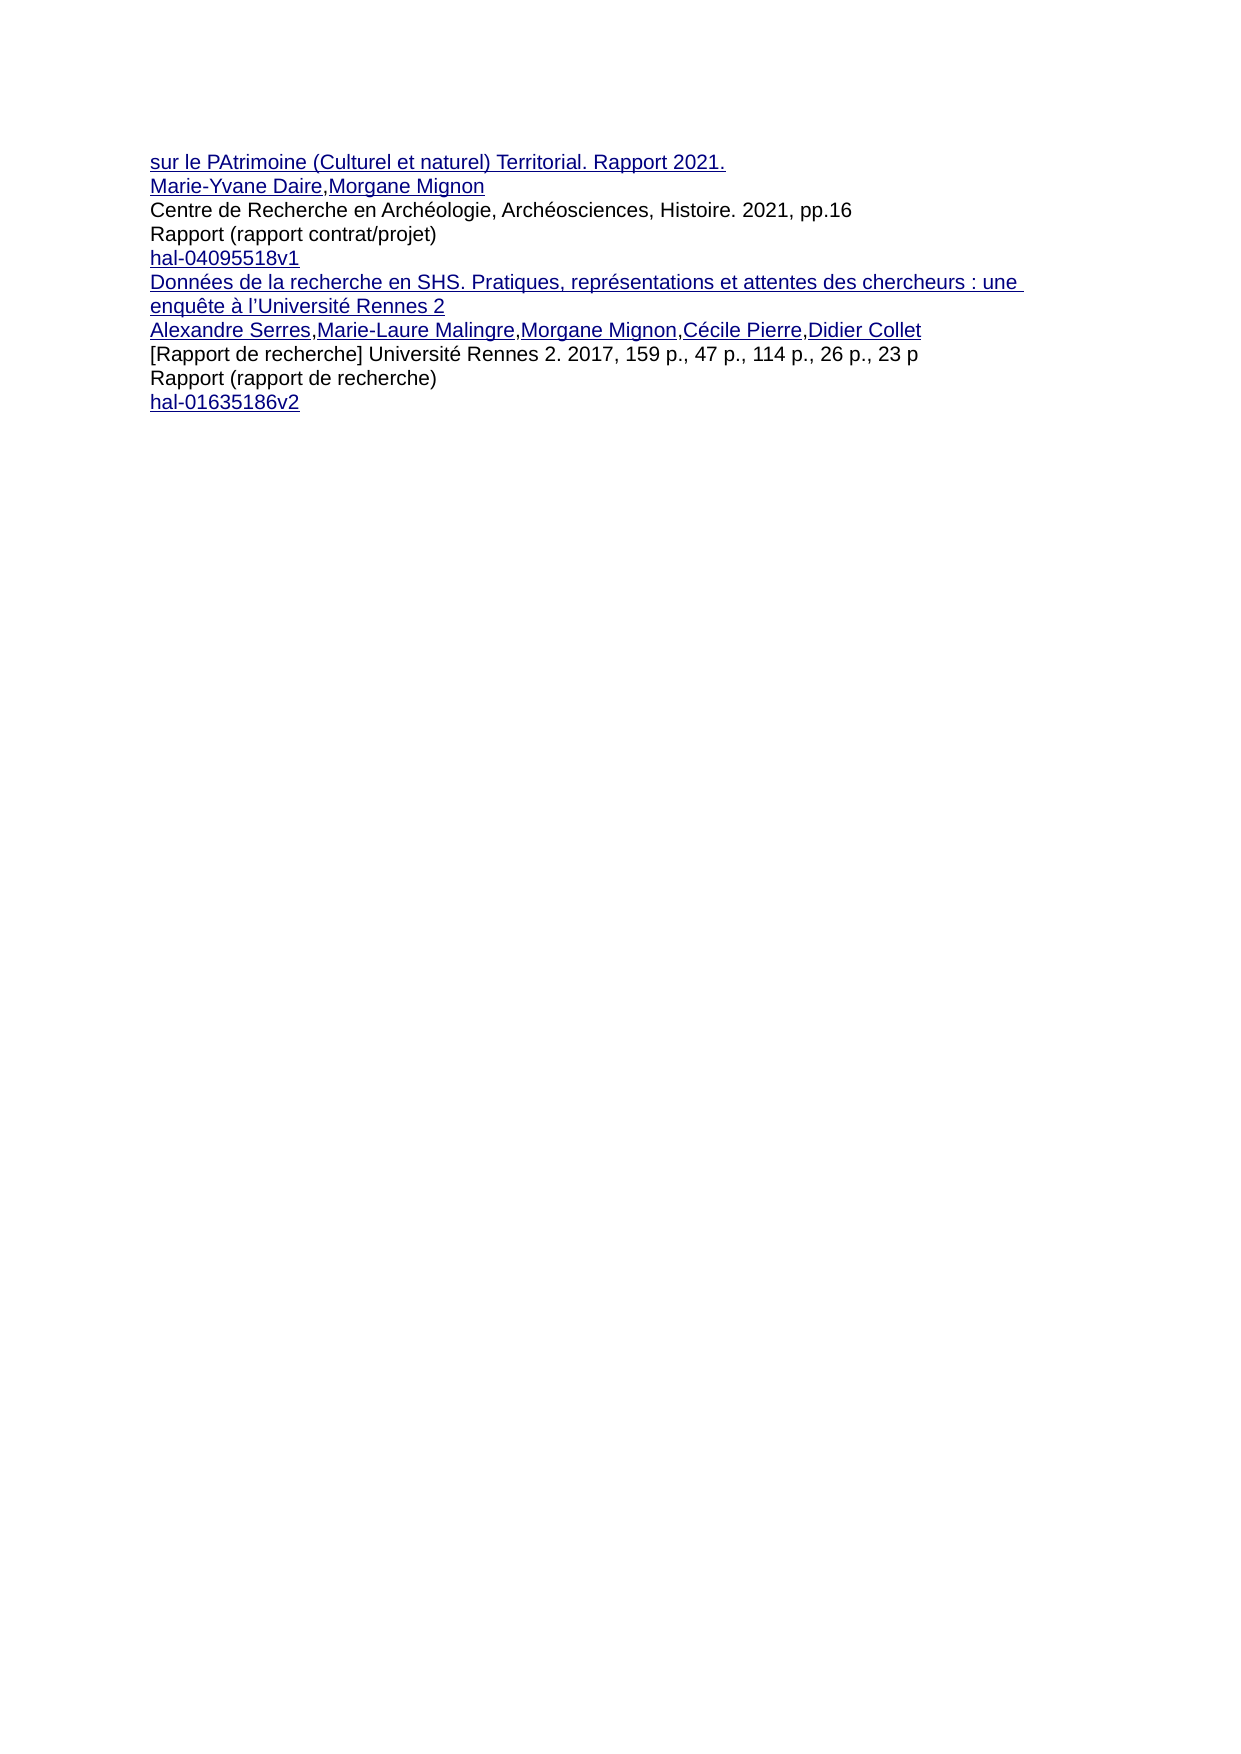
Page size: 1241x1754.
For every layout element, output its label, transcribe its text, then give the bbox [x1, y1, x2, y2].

table_cell Données de la recherche en SHS. Pratiques, représentations et attentes des chercheurs : une enquête à l’Université Rennes 2 Alexandre Serres,Marie-Laure Malingre,Morgane Mignon,Cécile Pierre,Didier Collet [Rapport de recherche] Université Rennes 2. 2017, 159 p., 47 p., 114 p., 26 p., 23 p Rapport (rapport de recherche) hal-01635186v2 [150, 270, 1090, 413]
table_cell Projet IMPACT, IMages du passé, images d’avenir : documenter l’évolution climatique et anthropique sur le PAtrimoine (Culturel et naturel) Territorial. Rapport 2021. Marie-Yvane Daire,Morgane Mignon Centre de Recherche en Archéologie, Archéosciences, Histoire. 2021, pp.16 Rapport (rapport contrat/projet) hal-04095518v1 [150, 150, 1090, 270]
